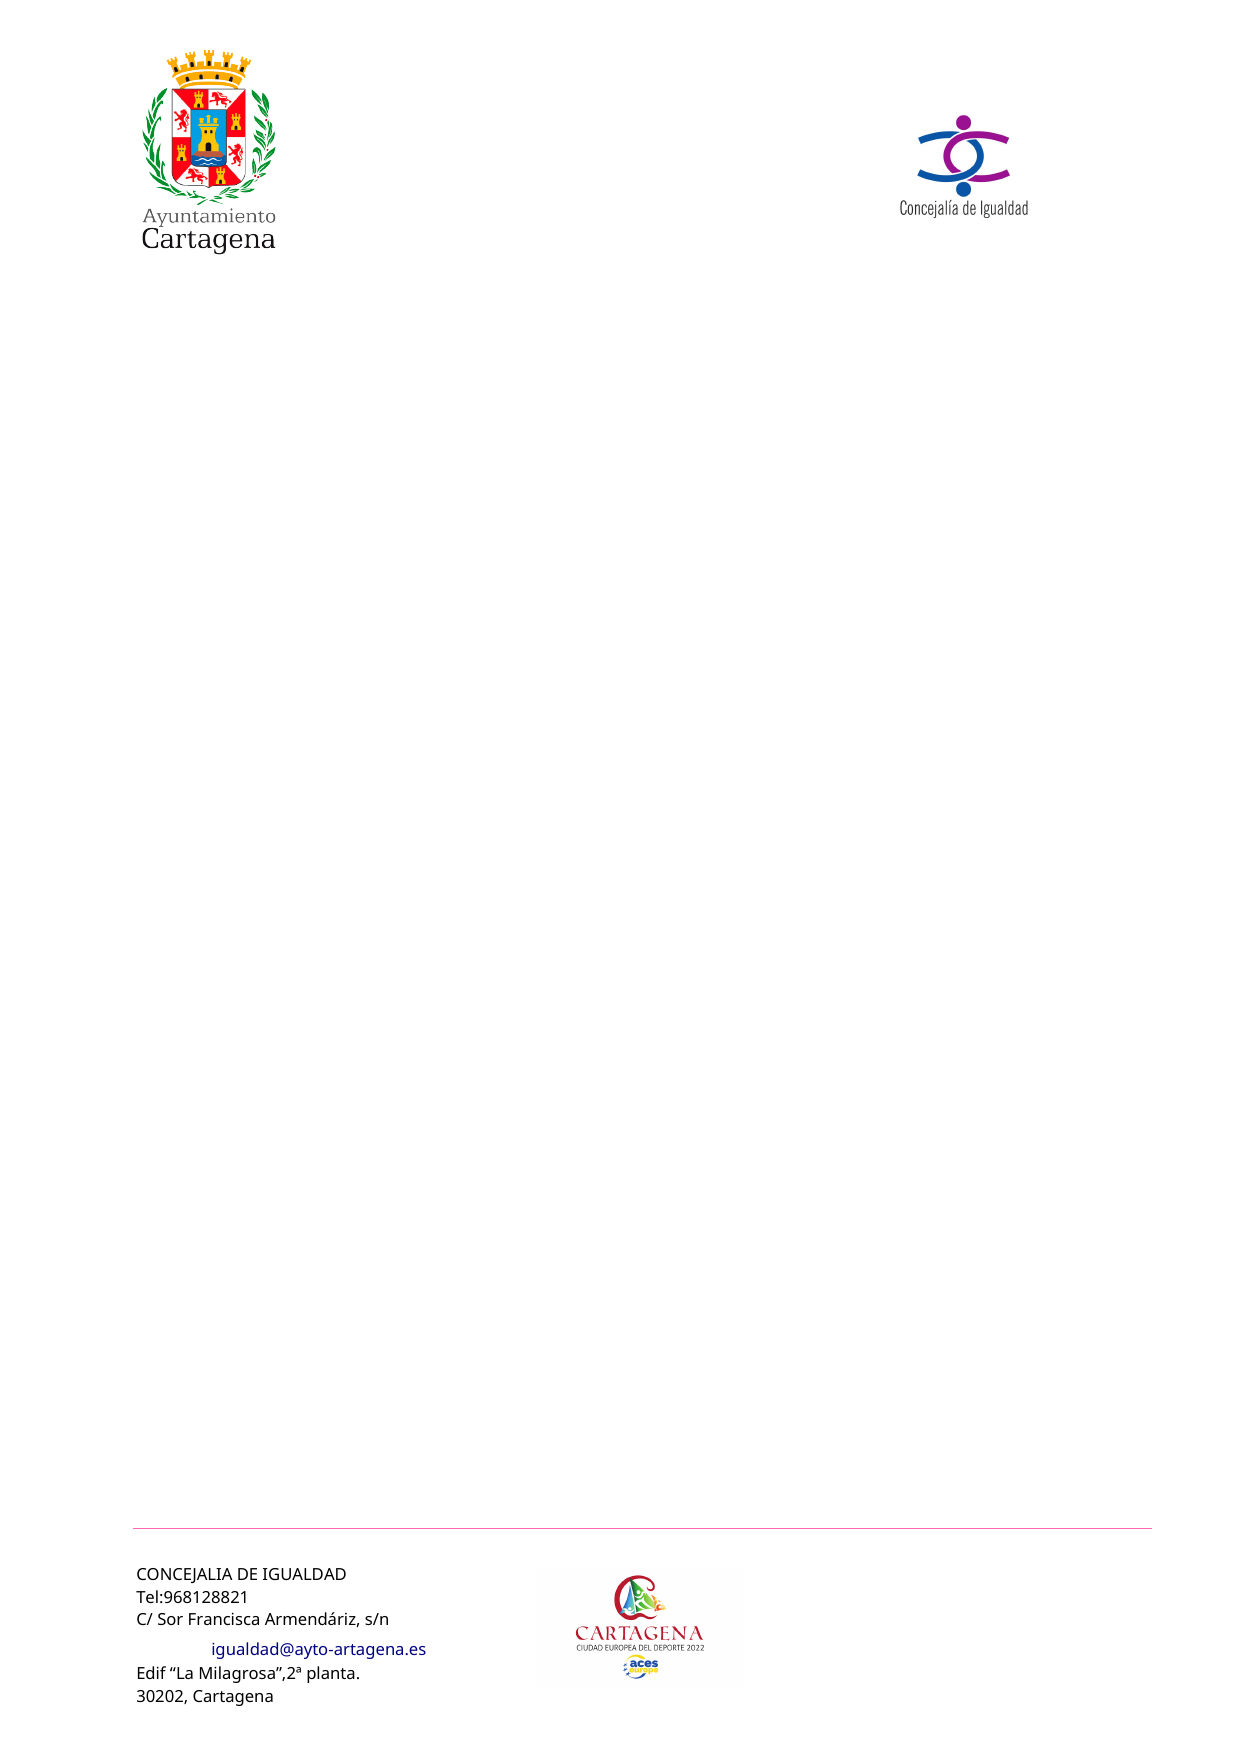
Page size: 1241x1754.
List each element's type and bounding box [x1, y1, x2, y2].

picture [535, 1567, 744, 1689]
picture [894, 97, 1033, 236]
picture [142, 50, 276, 257]
